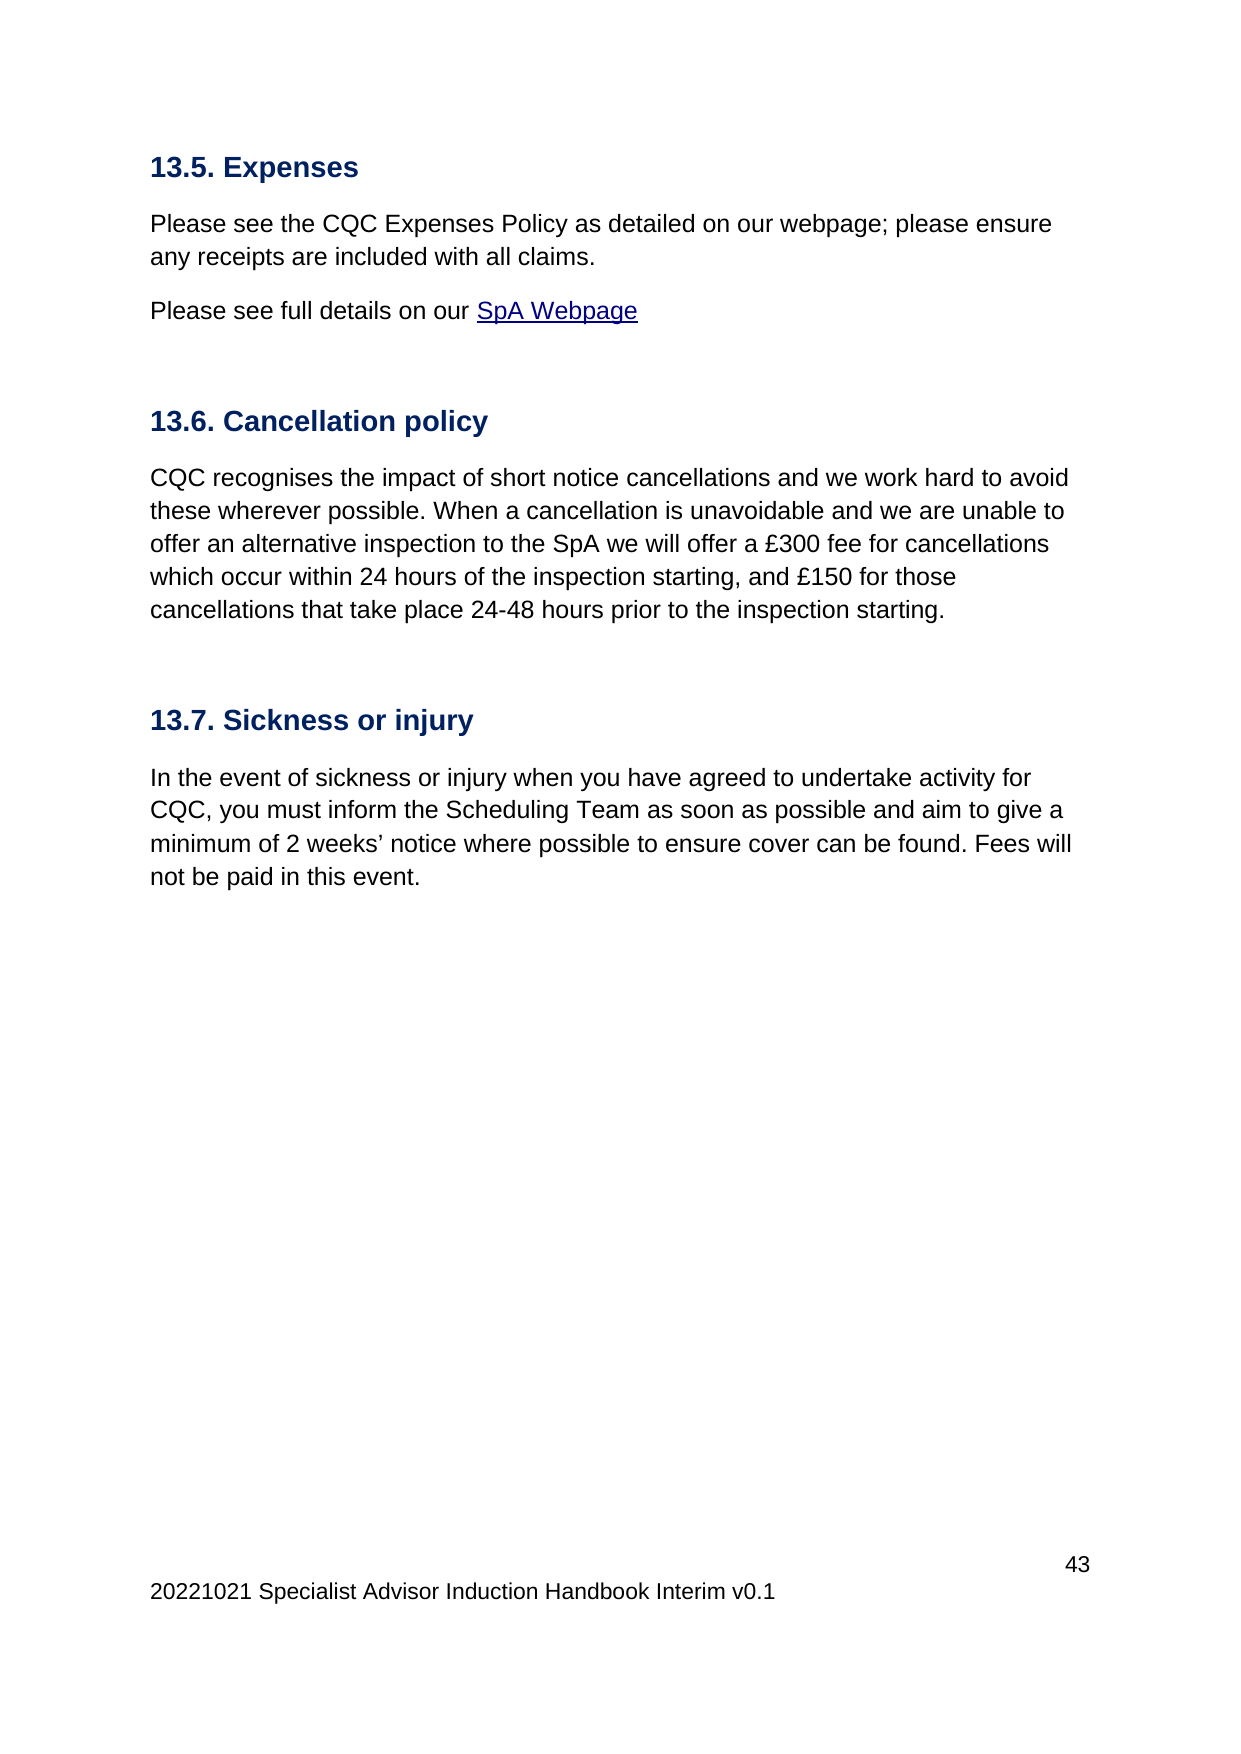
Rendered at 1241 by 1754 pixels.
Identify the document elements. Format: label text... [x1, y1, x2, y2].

subtitle 13.5. Expenses [150, 150, 1090, 183]
text Please see the CQC Expenses Policy as detailed on our webpage; please ensure any receipts are included with all claims. [150, 209, 1090, 271]
subtitle CQC recognises the impact of short notice cancellations and we work hard to avoid these wherever possible. When a cancellation is unavoidable and we are unable to offer an alternative inspection to the SpA we will offer a £300 fee for cancellations which occur within 24 hours of the inspection starting, and £150 for those cancellations that take place 24-48 hours prior to the inspection starting. [150, 463, 1090, 624]
subtitle 13.7. Sickness or injury [150, 703, 1090, 737]
subtitle In the event of sickness or injury when you have agreed to undertake activity for CQC, you must inform the Scheduling Team as soon as possible and aim to give a minimum of 2 weeks’ notice where possible to ensure cover can be found. Fees will not be paid in this event. [150, 762, 1090, 890]
text Please see full details on our SpA Webpage [150, 296, 1090, 325]
subtitle 13.6. Cancellation policy [150, 404, 1090, 437]
